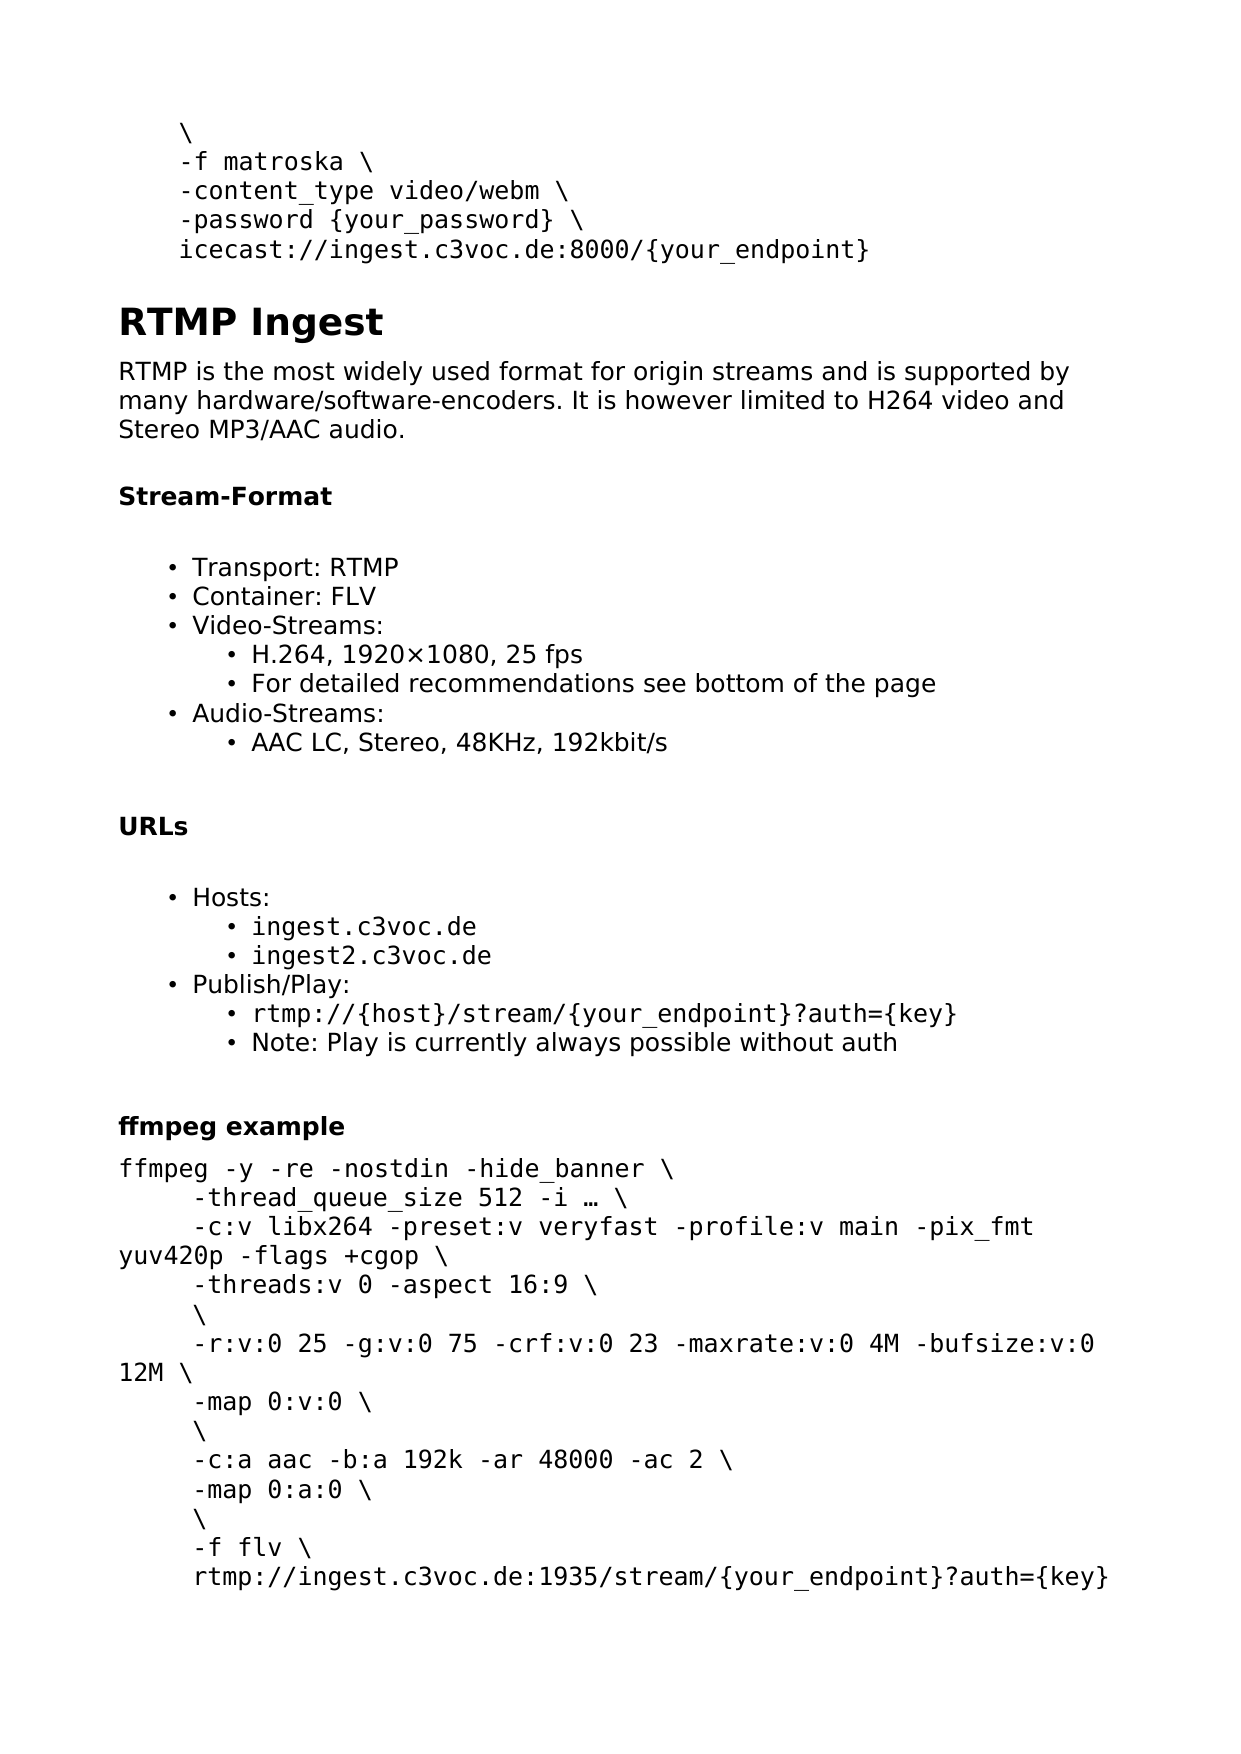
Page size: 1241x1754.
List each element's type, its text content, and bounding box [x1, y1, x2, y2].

subtitle RTMP Ingest [118, 301, 1122, 344]
list Note: Play is currently always possible without auth [236, 1029, 1122, 1058]
list Audio-Streams: [177, 699, 1122, 728]
list Hosts: [177, 883, 1122, 912]
subtitle URLs [118, 812, 1122, 841]
list Transport: RTMP [177, 553, 1122, 582]
subtitle ffmpeg example [118, 1112, 1122, 1141]
list ingest2.c3voc.de [236, 941, 1122, 970]
list Publish/Play: [177, 970, 1122, 999]
text RTMP is the most widely used format for origin streams and is supported by many hardware/software-encoders. It is however limited to H264 video and Stereo MP3/AAC audio. [118, 357, 1122, 444]
list Video-Streams: [177, 611, 1122, 641]
list H.264, 1920×1080, 25 fps [236, 641, 1122, 670]
list ingest.c3voc.de [236, 912, 1122, 941]
list rtmp://{host}/stream/{your_endpoint}?auth={key} [236, 999, 1122, 1029]
subtitle Stream-Format [118, 482, 1122, 511]
list AAC LC, Stereo, 48KHz, 192kbit/s [236, 728, 1122, 757]
text \ -f matroska \ -content_type video/webm \ -password {your_password} \ icecast://ingest.c3voc.de:8000/{your_endpoint} [118, 118, 1122, 264]
list For detailed recommendations see bottom of the page [236, 670, 1122, 699]
text ffmpeg -y -re -nostdin -hide_banner \ -thread_queue_size 512 -i … \ -c:v libx264 -preset:v veryfast -profile:v main -pix_fmt yuv420p -flags +cgop \ -threads:v 0 -aspect 16:9 \ \ -r:v:0 25 -g:v:0 75 -crf:v:0 23 -maxrate:v:0 4M -bufsize:v:0 12M \ -map 0:v:0 \ \ -c:a aac -b:a 192k -ar 48000 -ac 2 \ -map 0:a:0 \ \ -f flv \ rtmp://ingest.c3voc.de:1935/stream/{your_endpoint}?auth={key} [118, 1154, 1122, 1591]
list Container: FLV [177, 582, 1122, 611]
